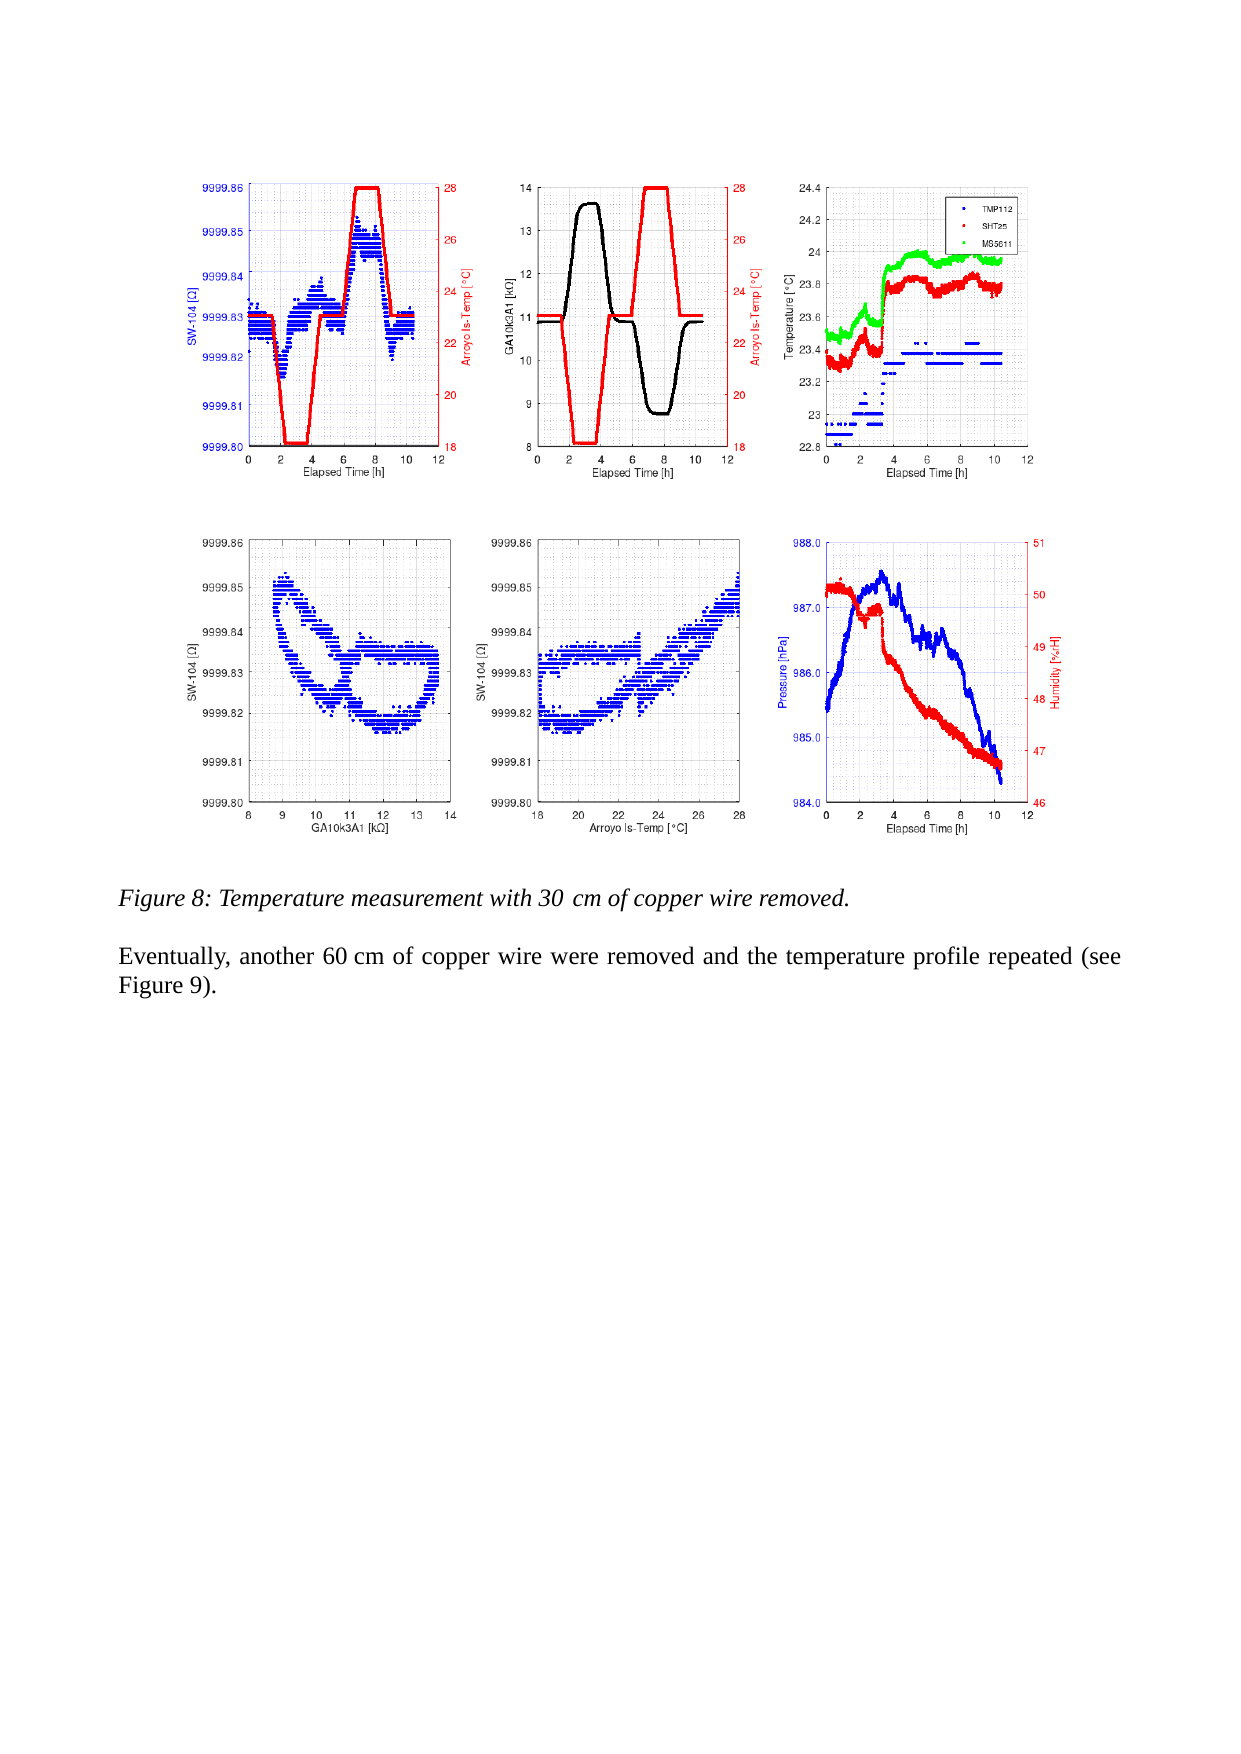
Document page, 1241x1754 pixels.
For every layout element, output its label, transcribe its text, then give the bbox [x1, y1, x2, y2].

picture [118, 130, 1123, 884]
text Eventually, another 60 cm of copper wire were removed and the temperature profile repeated (see Figure 9). [118, 941, 1122, 998]
text Figure 8: Temperature measurement with 30 cm of copper wire removed. [118, 884, 1122, 912]
